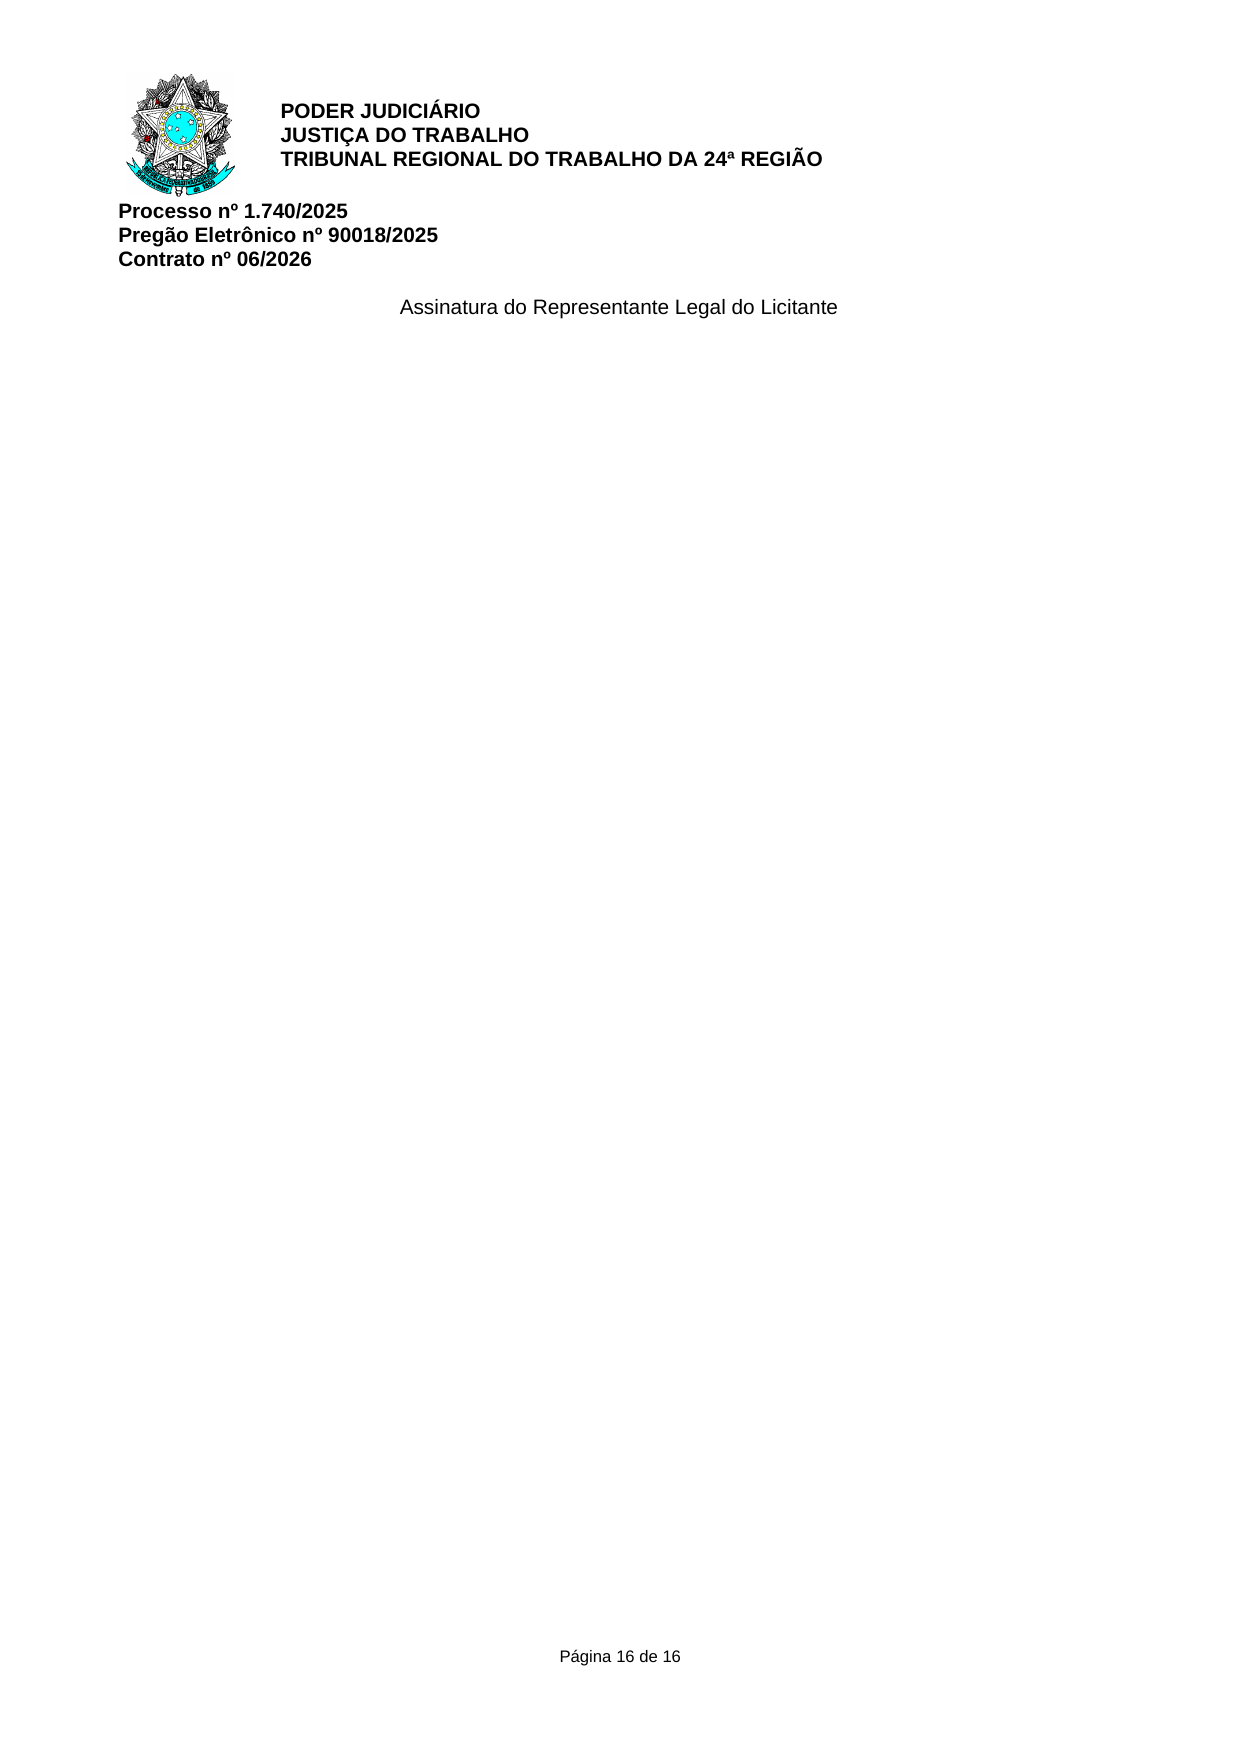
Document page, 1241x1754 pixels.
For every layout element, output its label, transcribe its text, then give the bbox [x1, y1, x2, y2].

text Assinatura do Representante Legal do Licitante [118, 295, 1120, 319]
